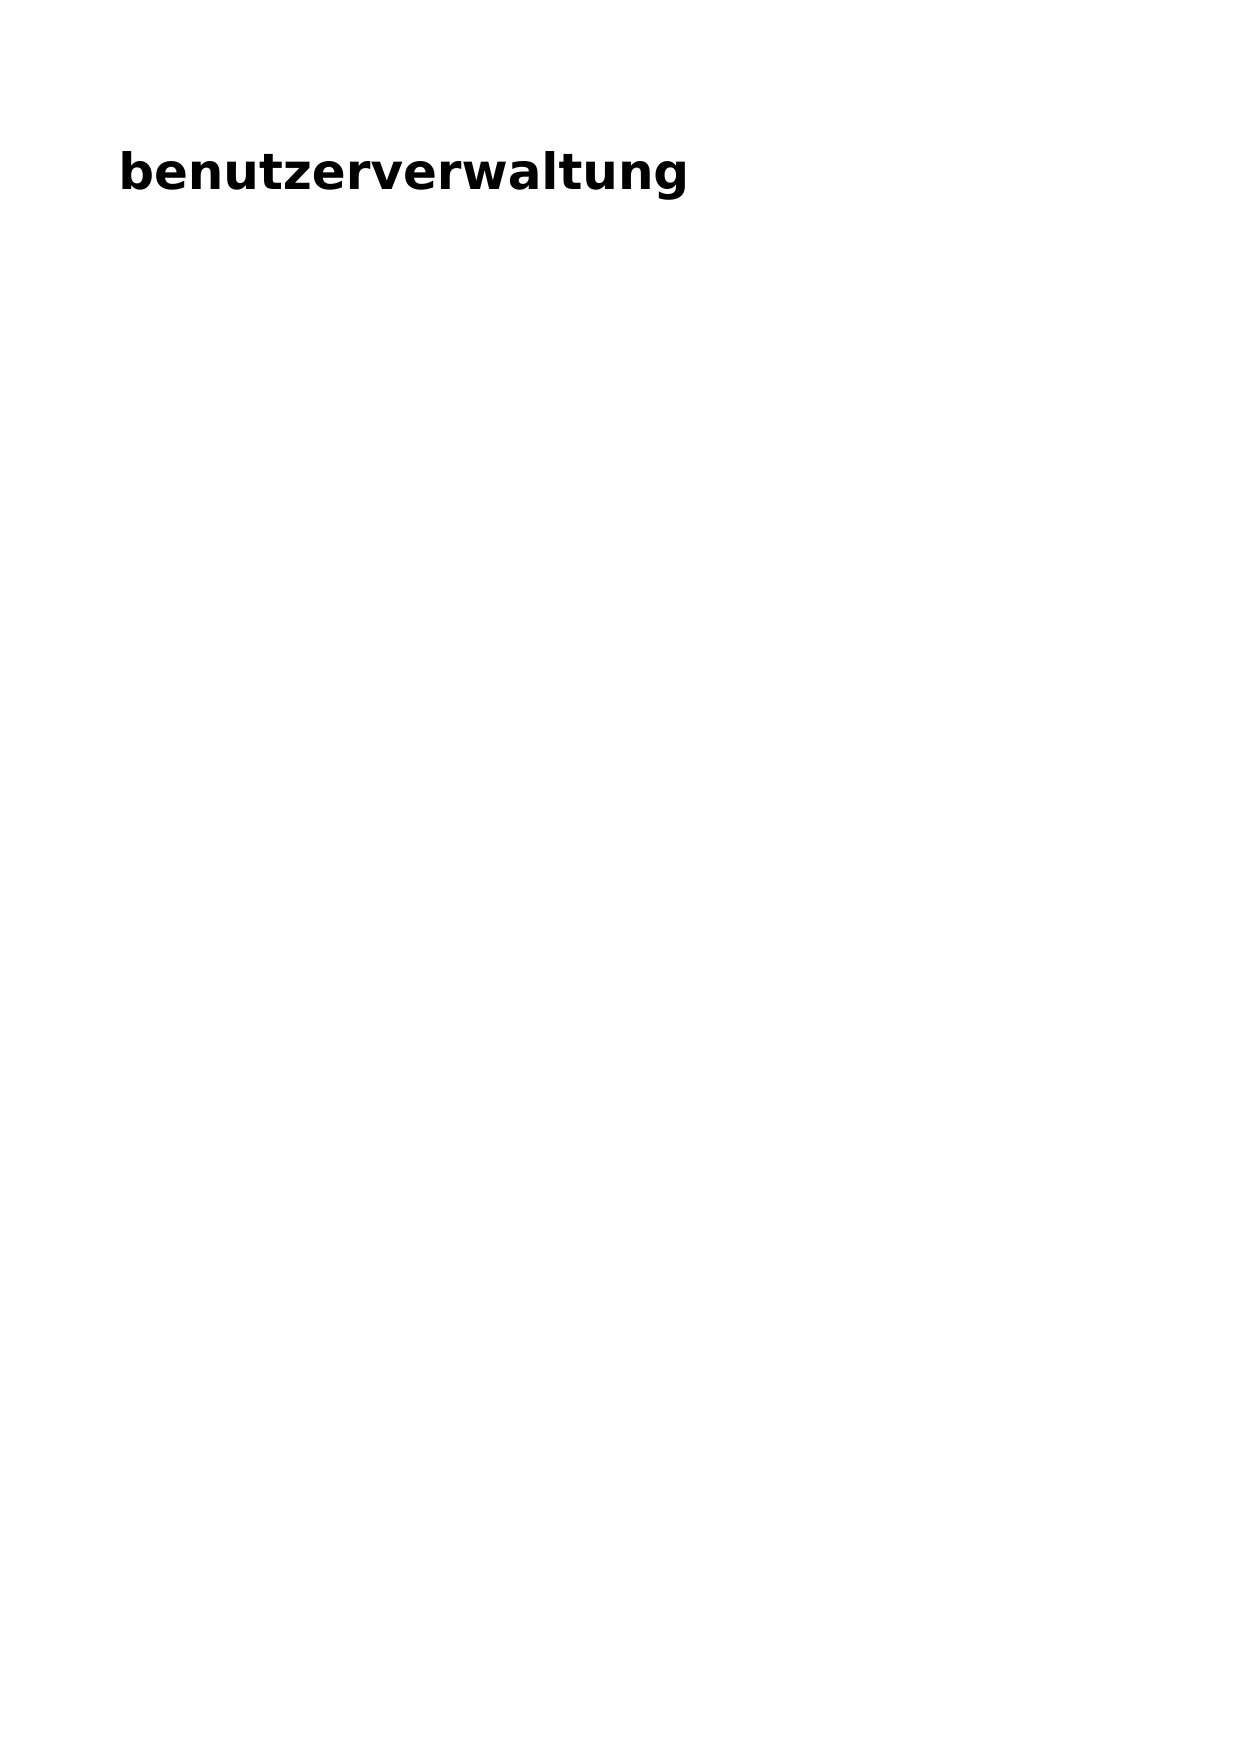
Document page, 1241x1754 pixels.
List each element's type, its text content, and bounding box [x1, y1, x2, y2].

subtitle benutzerverwaltung [118, 143, 1122, 201]
